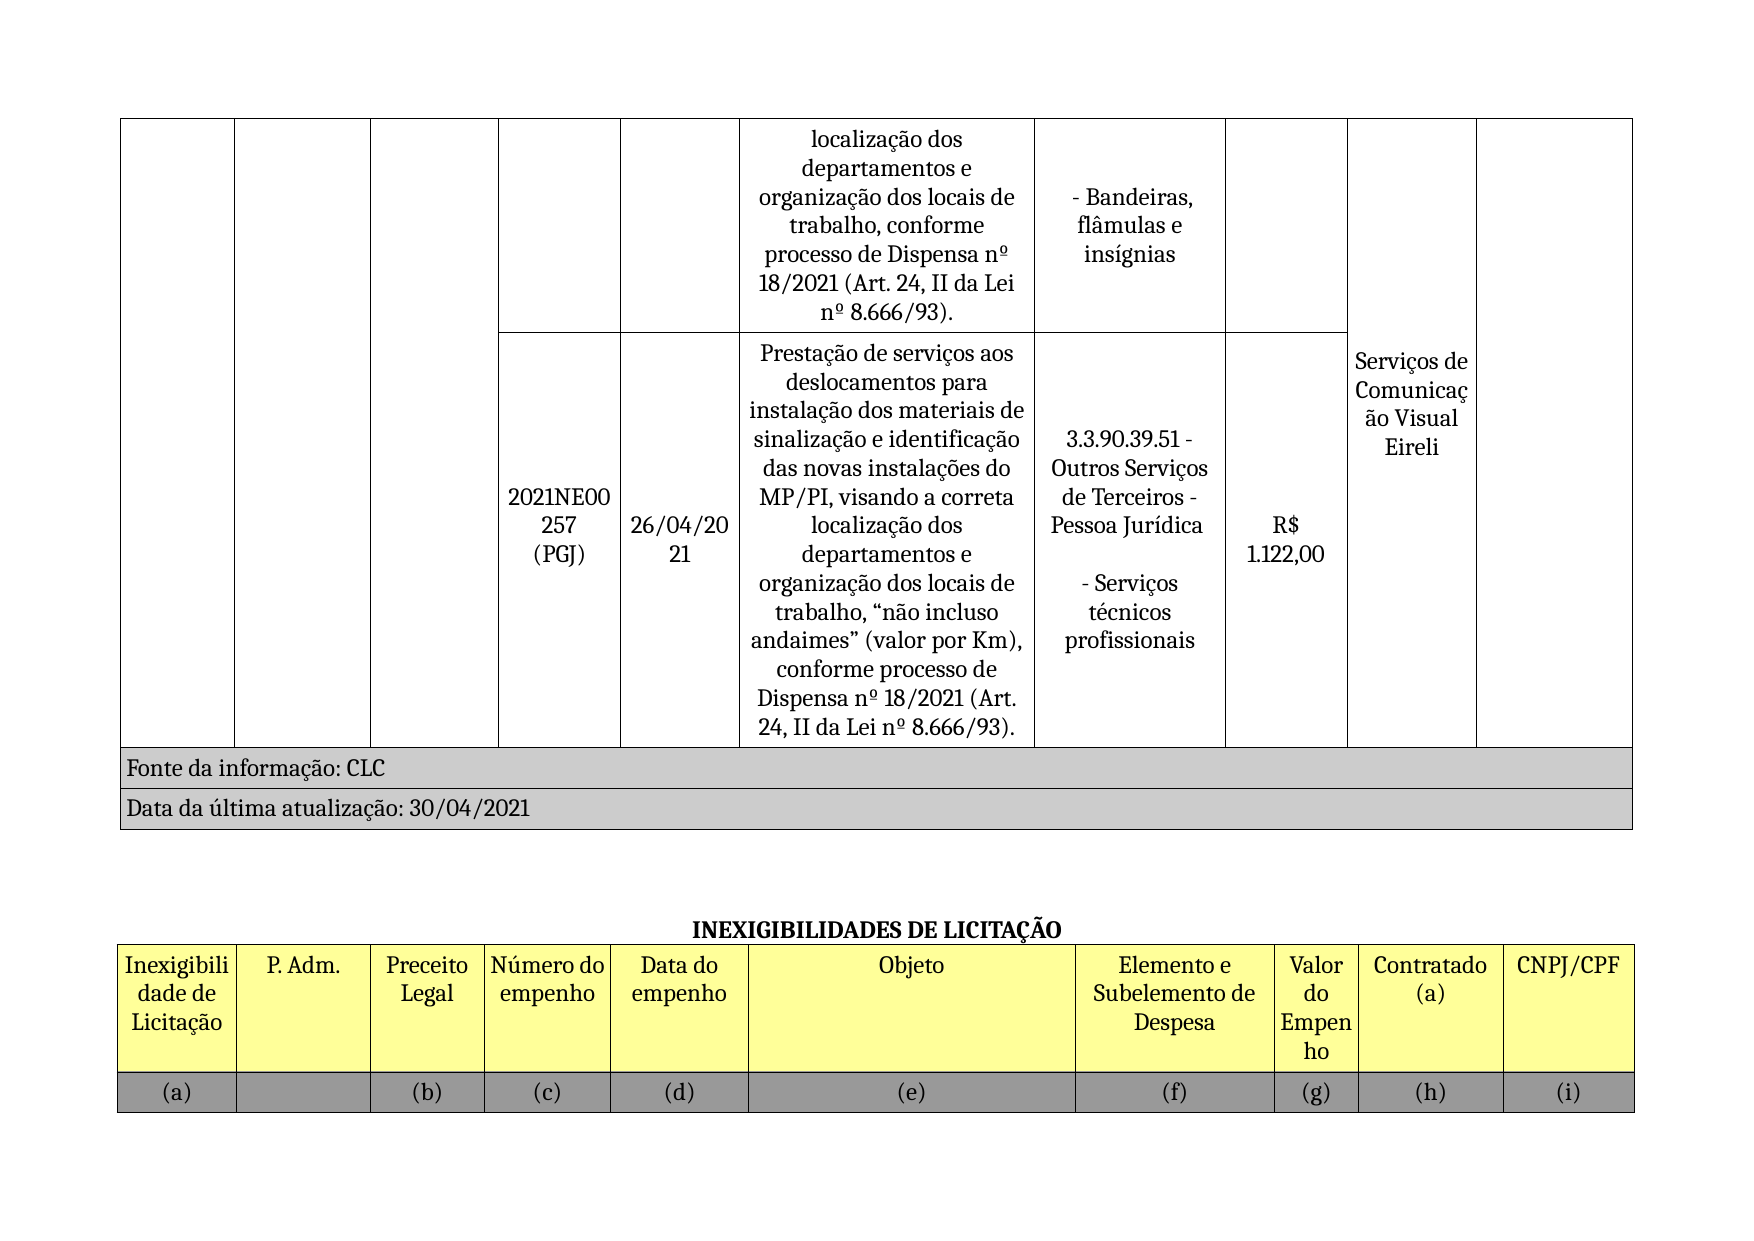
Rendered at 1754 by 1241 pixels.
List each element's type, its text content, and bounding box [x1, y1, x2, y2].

table_cell - Bandeiras, flâmulas e insígnias [1035, 119, 1225, 332]
table_cell [621, 119, 739, 332]
table_cell [121, 119, 234, 747]
text INEXIGIBILIDADES DE LICITAÇÃO [118, 916, 1636, 944]
table_cell localização dos departamentos e organização dos locais de trabalho, conforme processo de Dispensa nº 18/2021 (Art. 24, II da Lei nº 8.666/93). [740, 119, 1034, 332]
table_cell Fonte da informação: CLC [121, 748, 1632, 788]
table_cell (e) [749, 1073, 1075, 1112]
table_cell R$ 1.122,00 [1226, 333, 1347, 747]
table_cell [235, 119, 370, 747]
table_cell 26/04/2021 [621, 333, 739, 747]
table_cell [1635, 1071, 1754, 1112]
table_cell [499, 119, 620, 332]
table_cell (h) [1359, 1073, 1503, 1112]
table_header [1635, 944, 1754, 1071]
table_header Número do empenho [485, 945, 610, 1071]
table_header Contratado (a) [1359, 945, 1503, 1071]
table_cell (a) [118, 1073, 236, 1112]
table_cell (c) [485, 1073, 610, 1112]
table_header Elemento e Subelemento de Despesa [1076, 945, 1274, 1071]
table_cell (g) [1275, 1073, 1358, 1112]
table_header CNPJ/CPF [1504, 945, 1634, 1071]
table_header P. Adm. [237, 945, 370, 1071]
table_header Valor do Empenho [1275, 945, 1358, 1071]
table_cell 2021NE00257 (PGJ) [499, 333, 620, 747]
table_cell (b) [371, 1073, 484, 1112]
table_header Inexigibilidade de Licitação [118, 945, 236, 1071]
table_header Data do empenho [611, 945, 748, 1071]
table_cell Data da última atualização: 30/04/2021 [121, 789, 1632, 829]
table_header Objeto [749, 945, 1075, 1071]
table_cell (d) [611, 1073, 748, 1112]
table_cell [1226, 119, 1347, 332]
table_cell Prestação de serviços aos deslocamentos para instalação dos materiais de sinalização e identificação das novas instalações do MP/PI, visando a correta localização dos departamentos e organização dos locais de trabalho, “não incluso andaimes” (valor por Km), conforme processo de Dispensa nº 18/2021 (Art. 24, II da Lei nº 8.666/93). [740, 333, 1034, 747]
table_cell (i) [1504, 1073, 1634, 1112]
table_cell Serviços de Comunicação Visual Eireli [1348, 119, 1476, 747]
table_cell [237, 1073, 370, 1112]
table_cell [371, 119, 498, 747]
table_cell [1477, 119, 1632, 747]
table_cell (f) [1076, 1073, 1274, 1112]
table_header Preceito Legal [371, 945, 484, 1071]
table_cell 3.3.90.39.51 - Outros Serviços de Terceiros - Pessoa Jurídica - Serviços técnicos profissionais [1035, 333, 1225, 747]
